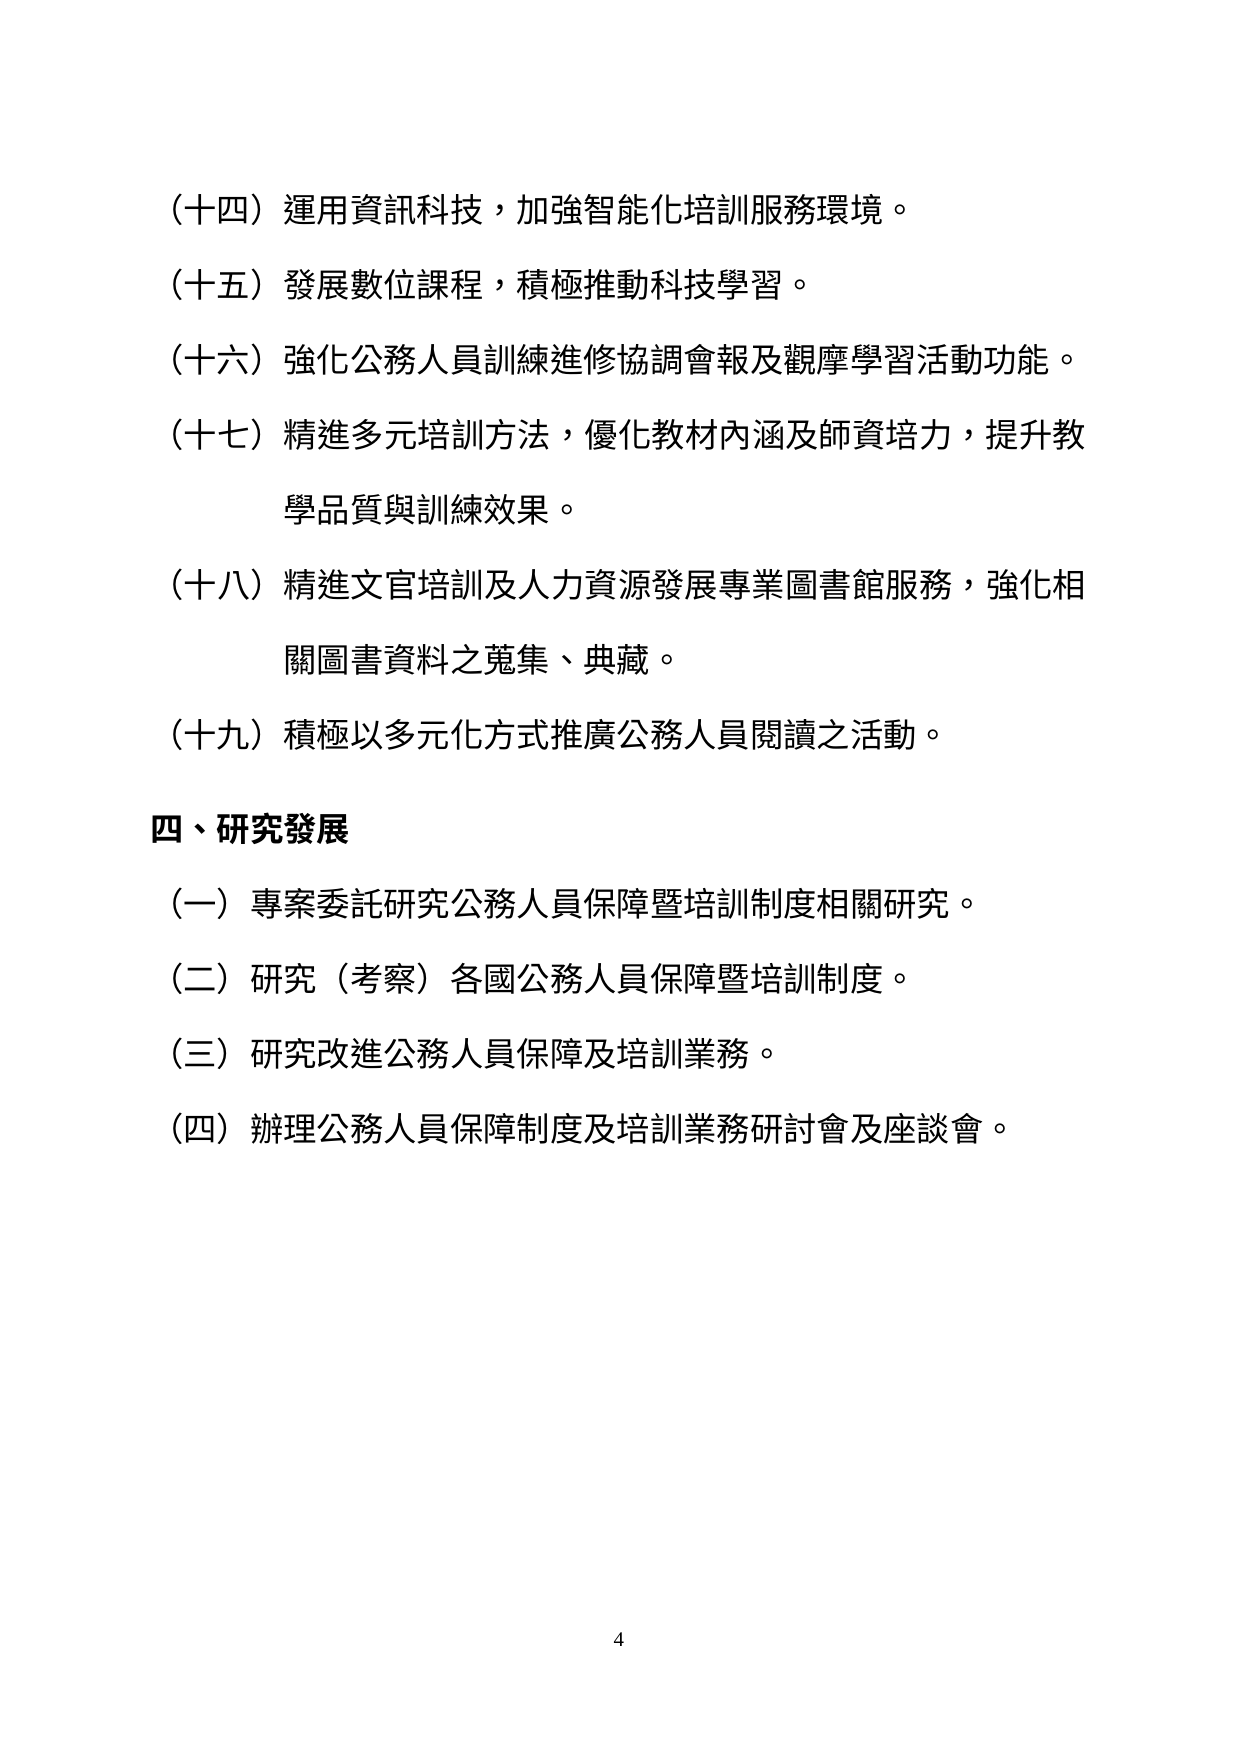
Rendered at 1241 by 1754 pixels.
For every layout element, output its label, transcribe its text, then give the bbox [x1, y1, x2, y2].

text （十七）精進多元培訓方法，優化教材內涵及師資培力，提升教學品質與訓練效果。 [150, 389, 1087, 539]
text （十九）積極以多元化方式推廣公務人員閱讀之活動。 [150, 689, 1087, 764]
text （三）研究改進公務人員保障及培訓業務。 [150, 1008, 1087, 1083]
text （二）研究（考察）各國公務人員保障暨培訓制度。 [150, 933, 1087, 1008]
text （一）專案委託研究公務人員保障暨培訓制度相關研究。 [150, 858, 1087, 933]
text （十八）精進文官培訓及人力資源發展專業圖書館服務，強化相關圖書資料之蒐集、典藏。 [150, 539, 1087, 689]
text （十五）發展數位課程，積極推動科技學習。 [150, 239, 1087, 314]
text （十六）強化公務人員訓練進修協調會報及觀摩學習活動功能。 [150, 314, 1087, 389]
text （四）辦理公務人員保障制度及培訓業務研討會及座談會。 [150, 1083, 1087, 1158]
text （十四）運用資訊科技，加強智能化培訓服務環境。 [150, 164, 1087, 239]
text 四、研究發展 [150, 783, 1087, 858]
